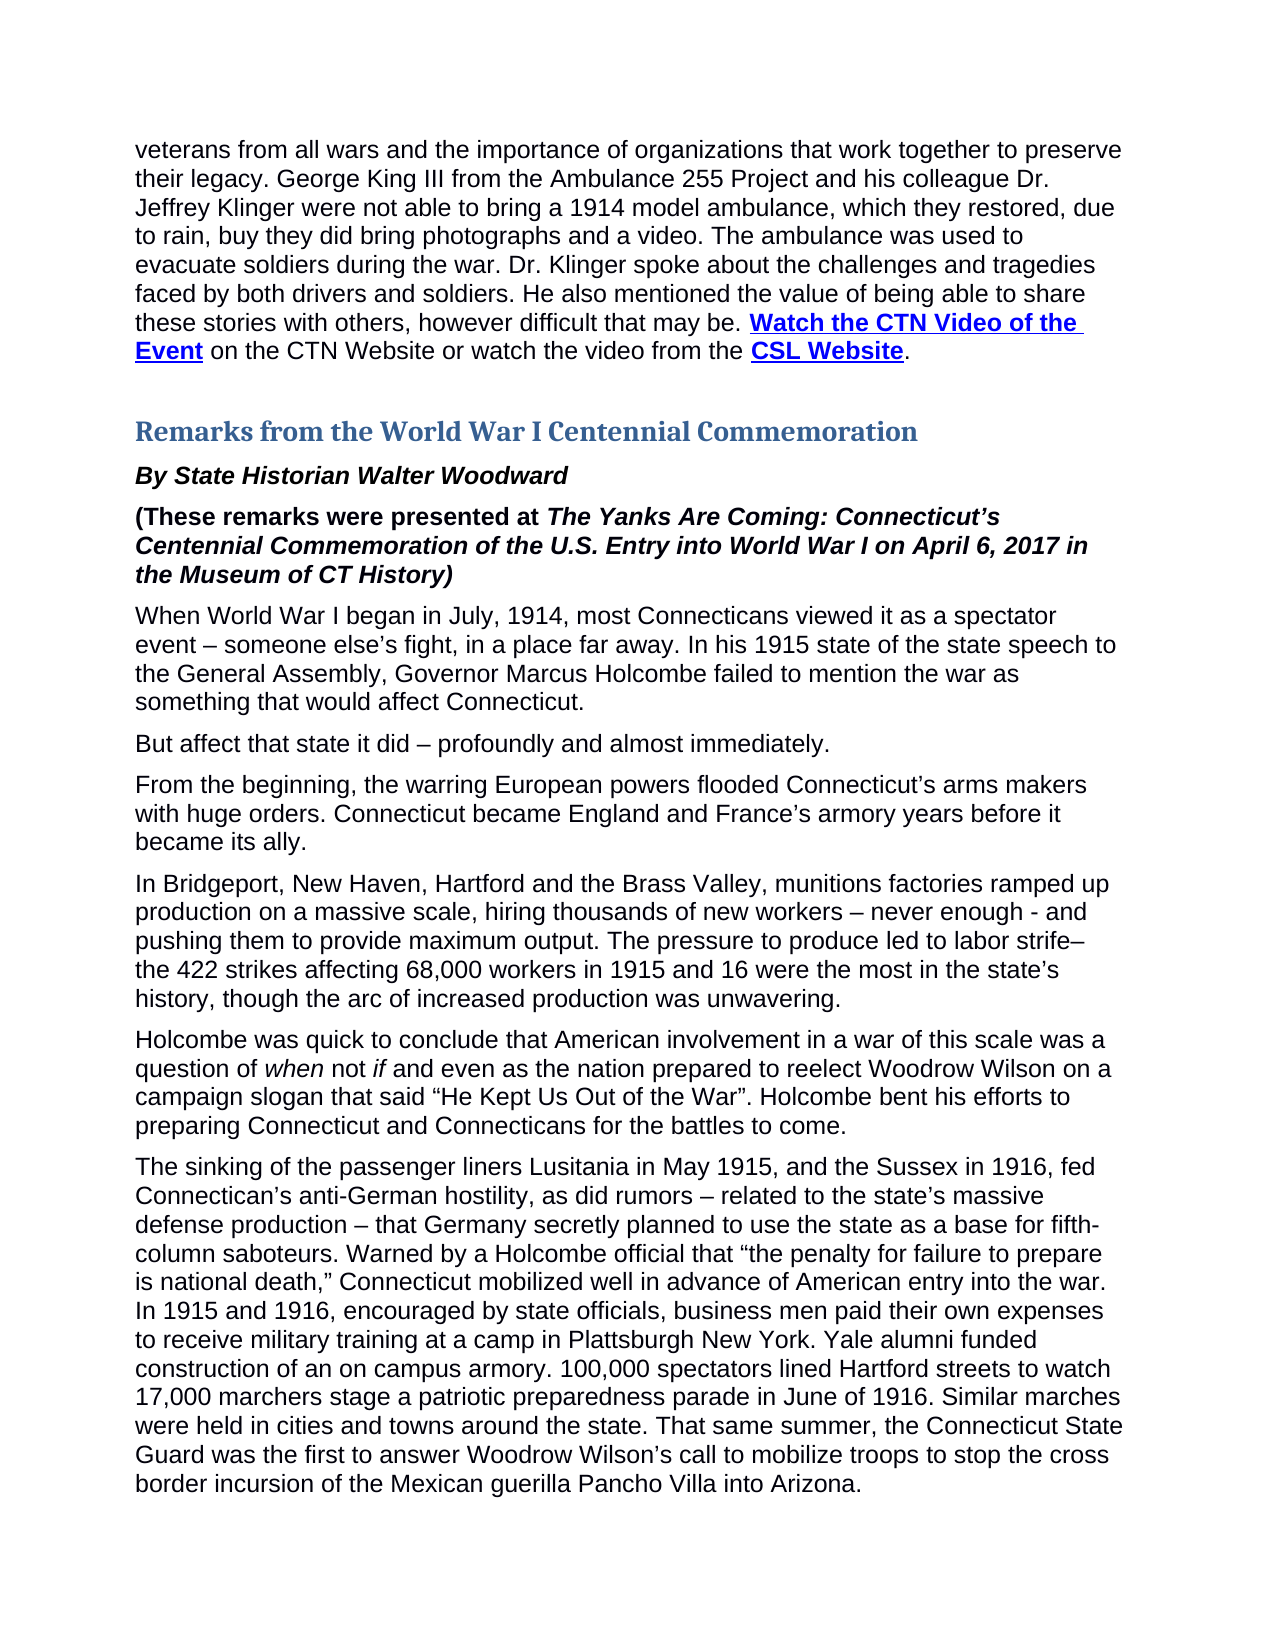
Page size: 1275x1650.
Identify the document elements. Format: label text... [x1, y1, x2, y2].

text From the beginning, the warring European powers flooded Connecticut’s arms makers with huge orders. Connecticut became England and France’s armory years before it became its ally. [135, 770, 1125, 856]
text veterans from all wars and the importance of organizations that work together to preserve their legacy. George King III from the Ambulance 255 Project and his colleague Dr. Jeffrey Klinger were not able to bring a 1914 model ambulance, which they restored, due to rain, buy they did bring photographs and a video. The ambulance was used to evacuate soldiers during the war. Dr. Klinger spoke about the challenges and tragedies faced by both drivers and soldiers. He also mentioned the value of being able to share these stories with others, however difficult that may be. Watch the CTN Video of the Event on the CTN Website or watch the video from the CSL Website. [135, 135, 1125, 365]
text When World War I began in July, 1914, most Connecticans viewed it as a spectator event – someone else’s fight, in a place far away. In his 1915 state of the state speech to the General Assembly, Governor Marcus Holcombe failed to mention the war as something that would affect Connecticut. [135, 601, 1125, 716]
text But affect that state it did – profoundly and almost immediately. [135, 728, 1125, 757]
text Holcombe was quick to conclude that American involvement in a war of this scale was a question of when not if and even as the nation prepared to reelect Woodrow Wilson on a campaign slogan that said “He Kept Us Out of the War”. Holcombe bent his efforts to preparing Connecticut and Connecticans for the battles to come. [135, 1025, 1125, 1140]
text In Bridgeport, New Haven, Hartford and the Brass Valley, munitions factories ramped up production on a massive scale, hiring thousands of new workers – never enough - and pushing them to provide maximum output. The pressure to produce led to labor strife– the 422 strikes affecting 68,000 workers in 1915 and 16 were the most in the state’s history, though the arc of increased production was unwavering. [135, 868, 1125, 1012]
text (These remarks were presented at The Yanks Are Coming: Connecticut’s Centennial Commemoration of the U.S. Entry into World War I on April 6, 2017 in the Museum of CT History) [135, 502, 1125, 588]
subtitle Remarks from the World War I Centennial Commemoration [135, 415, 1125, 448]
text The sinking of the passenger liners Lusitania in May 1915, and the Sussex in 1916, fed Connectican’s anti-German hostility, as did rumors – related to the state’s massive defense production – that Germany secretly planned to use the state as a base for fifth-column saboteurs. Warned by a Holcombe official that “the penalty for failure to prepare is national death,” Connecticut mobilized well in advance of American entry into the war. In 1915 and 1916, encouraged by state officials, business men paid their own expenses to receive military training at a camp in Plattsburgh New York. Yale alumni funded construction of an on campus armory. 100,000 spectators lined Hartford streets to watch 17,000 marchers stage a patriotic preparedness parade in June of 1916. Similar marches were held in cities and towns around the state. That same summer, the Connecticut State Guard was the first to answer Woodrow Wilson’s call to mobilize troops to stop the cross border incursion of the Mexican guerilla Pancho Villa into Arizona. [135, 1152, 1125, 1497]
text By State Historian Walter Woodward [135, 461, 1125, 490]
